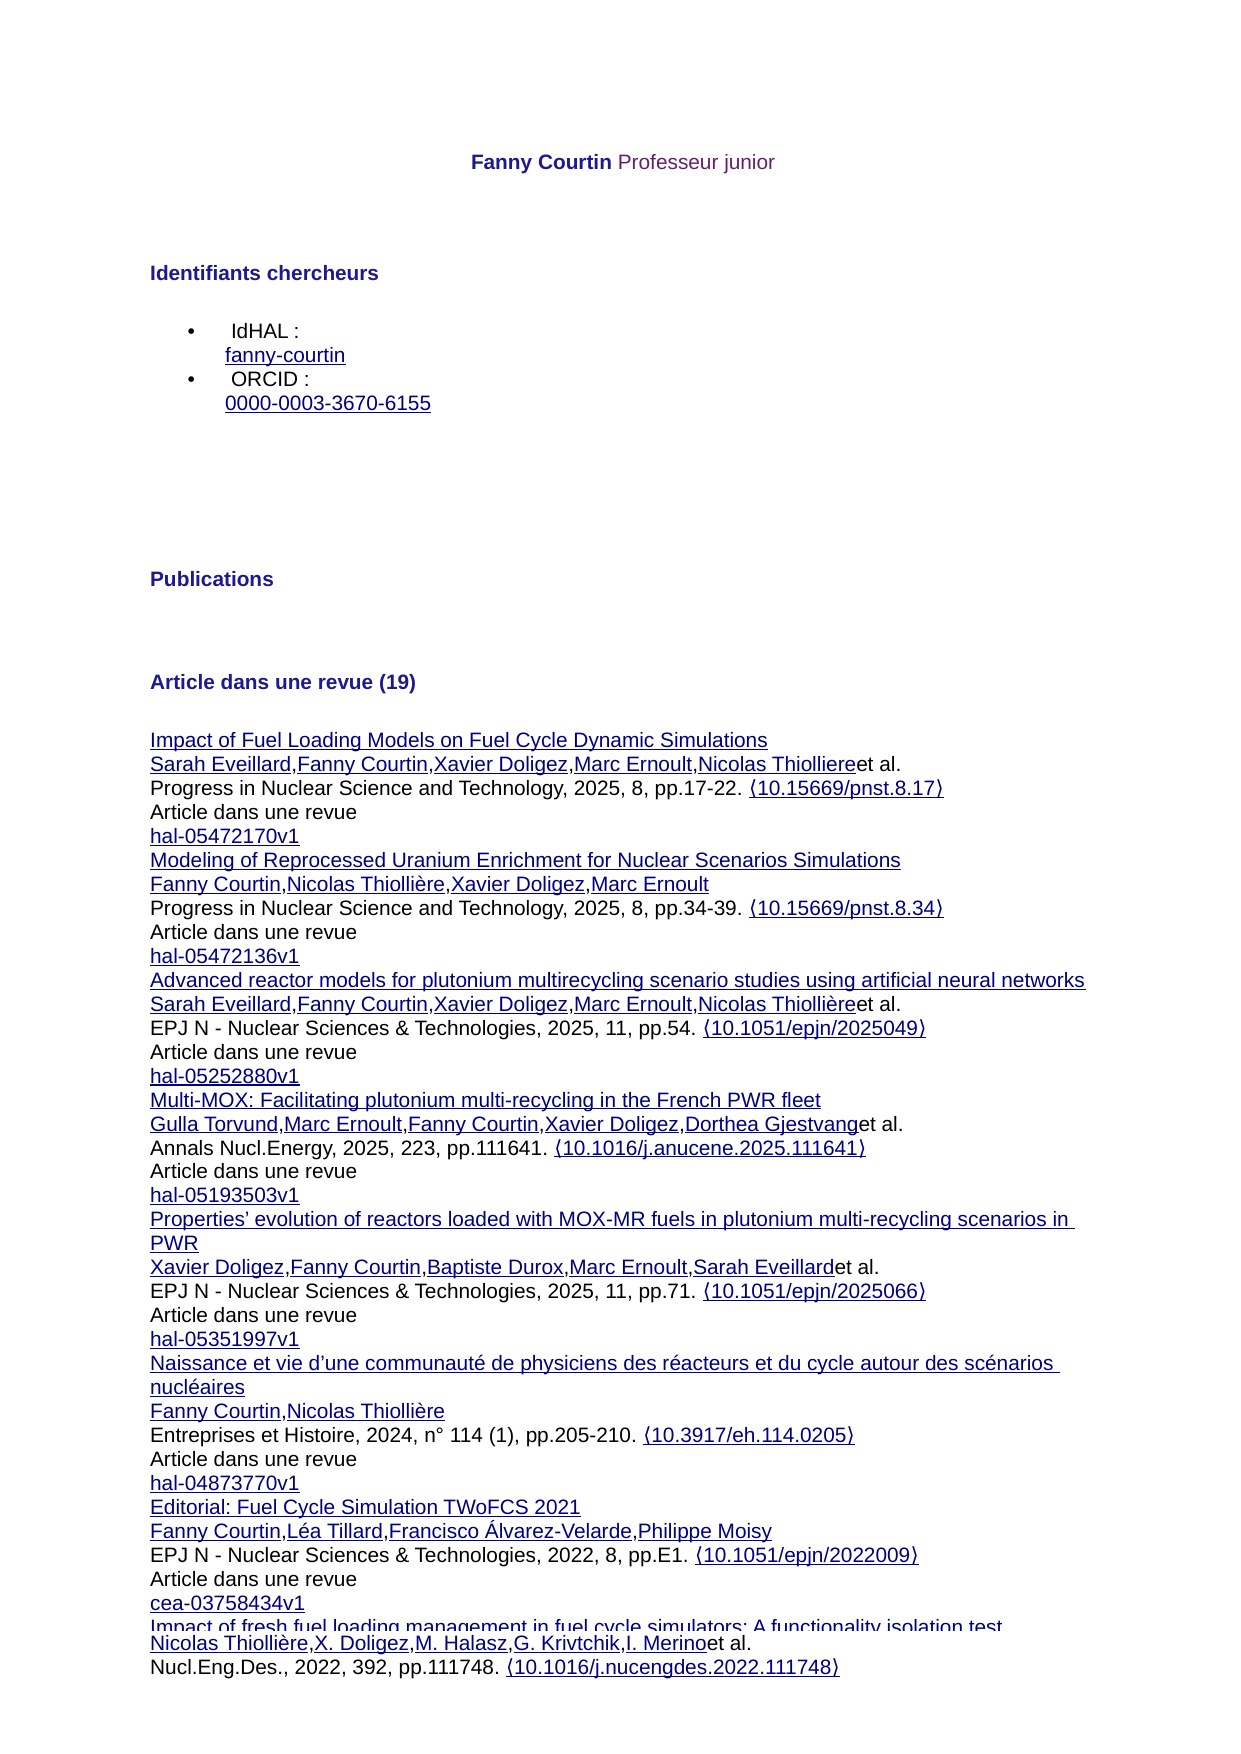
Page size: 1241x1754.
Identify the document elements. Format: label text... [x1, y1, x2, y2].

list IdHAL : [187, 319, 1090, 343]
list 0000-0003-3670-6155 [187, 391, 1090, 414]
list fanny-courtin [187, 343, 1090, 367]
list ORCID : [187, 367, 1090, 391]
table_cell Naissance et vie d’une communauté de physiciens des réacteurs et du cycle autour des scénarios nucléaires Fanny Courtin,Nicolas Thiollière Entreprises et Histoire, 2024, n° 114 (1), pp.205-210. ⟨10.3917/eh.114.0205⟩ Article dans une revue hal-04873770v1 [150, 1351, 1090, 1495]
table_cell Impact of fresh fuel loading management in fuel cycle simulators: A functionality isolation test Nicolas Thiollière,X. Doligez,M. Halasz,G. Krivtchik,I. Merinoet al. Nucl.Eng.Des., 2022, 392, pp.111748. ⟨10.1016/j.nucengdes.2022.111748⟩ [150, 1615, 1090, 1679]
subtitle Article dans une revue (19) [150, 670, 1090, 694]
table_cell Properties’ evolution of reactors loaded with MOX-MR fuels in plutonium multi-recycling scenarios in PWR Xavier Doligez,Fanny Courtin,Baptiste Durox,Marc Ernoult,Sarah Eveillardet al. EPJ N - Nuclear Sciences & Technologies, 2025, 11, pp.71. ⟨10.1051/epjn/2025066⟩ Article dans une revue hal-05351997v1 [150, 1207, 1090, 1351]
subtitle Fanny Courtin Professeur junior [150, 150, 1090, 174]
subtitle Publications [150, 567, 1090, 591]
table_cell Advanced reactor models for plutonium multirecycling scenario studies using artificial neural networks Sarah Eveillard,Fanny Courtin,Xavier Doligez,Marc Ernoult,Nicolas Thiollièreet al. EPJ N - Nuclear Sciences & Technologies, 2025, 11, pp.54. ⟨10.1051/epjn/2025049⟩ Article dans une revue hal-05252880v1 [150, 968, 1090, 1087]
table_cell Editorial: Fuel Cycle Simulation TWoFCS 2021 Fanny Courtin,Léa Tillard,Francisco Álvarez-Velarde,Philippe Moisy EPJ N - Nuclear Sciences & Technologies, 2022, 8, pp.E1. ⟨10.1051/epjn/2022009⟩ Article dans une revue cea-03758434v1 [150, 1495, 1090, 1614]
table_cell Modeling of Reprocessed Uranium Enrichment for Nuclear Scenarios Simulations Fanny Courtin,Nicolas Thiollière,Xavier Doligez,Marc Ernoult Progress in Nuclear Science and Technology, 2025, 8, pp.34-39. ⟨10.15669/pnst.8.34⟩ Article dans une revue hal-05472136v1 [150, 848, 1090, 968]
table_header Impact of Fuel Loading Models on Fuel Cycle Dynamic Simulations Sarah Eveillard,Fanny Courtin,Xavier Doligez,Marc Ernoult,Nicolas Thiolliereet al. Progress in Nuclear Science and Technology, 2025, 8, pp.17-22. ⟨10.15669/pnst.8.17⟩ Article dans une revue hal-05472170v1 [150, 728, 1090, 848]
table_cell Multi-MOX: Facilitating plutonium multi-recycling in the French PWR fleet Gulla Torvund,Marc Ernoult,Fanny Courtin,Xavier Doligez,Dorthea Gjestvanget al. Annals Nucl.Energy, 2025, 223, pp.111641. ⟨10.1016/j.anucene.2025.111641⟩ Article dans une revue hal-05193503v1 [150, 1088, 1090, 1207]
subtitle Identifiants chercheurs [150, 260, 1090, 284]
